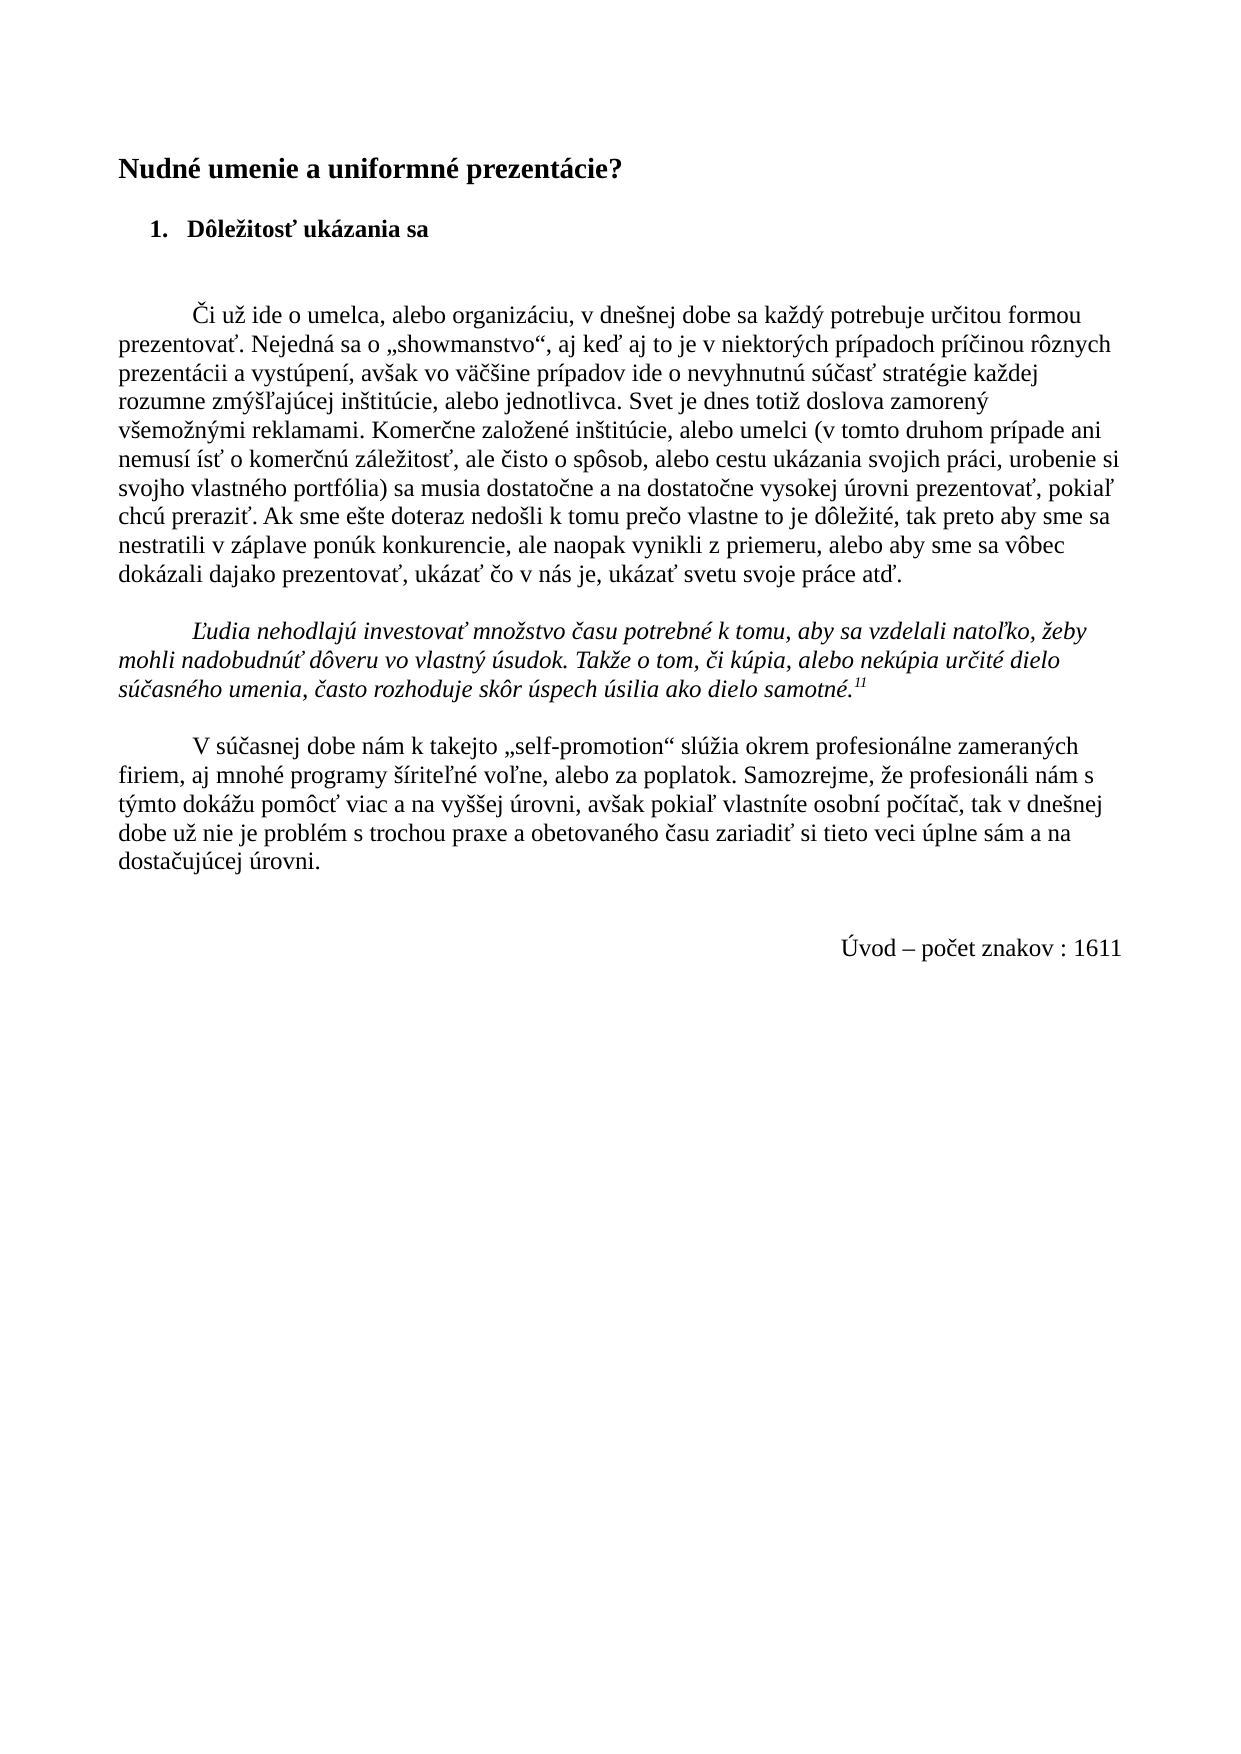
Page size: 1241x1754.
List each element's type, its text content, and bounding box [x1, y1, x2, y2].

text Ľudia nehodlajú investovať množstvo času potrebné k tomu, aby sa vzdelali natoľko, žeby mohli nadobudnúť dôveru vo vlastný úsudok. Takže o tom, či kúpia, alebo nekúpia určité dielo súčasného umenia, často rozhoduje skôr úspech úsilia ako dielo samotné.11 [118, 616, 1122, 703]
text Nudné umenie a uniformné prezentácie? [118, 152, 1122, 185]
text V súčasnej dobe nám k takejto „self-promotion“ slúžia okrem profesionálne zameraných firiem, aj mnohé programy šíriteľné voľne, alebo za poplatok. Samozrejme, že profesionáli nám s týmto dokážu pomôcť viac a na vyššej úrovni, avšak pokiaľ vlastníte osobní počítač, tak v dnešnej dobe už nie je problém s trochou praxe a obetovaného času zariadiť si tieto veci úplne sám a na dostačujúcej úrovni. [118, 731, 1122, 875]
text Úvod – počet znakov : 1611 [118, 933, 1122, 961]
text 1. Dôležitosť ukázania sa [118, 214, 1122, 243]
text Či už ide o umelca, alebo organizáciu, v dnešnej dobe sa každý potrebuje určitou formou prezentovať. Nejedná sa o „showmanstvo“, aj keď aj to je v niektorých prípadoch príčinou rôznych prezentácii a vystúpení, avšak vo väčšine prípadov ide o nevyhnutnú súčasť stratégie každej rozumne zmýšľajúcej inštitúcie, alebo jednotlivca. Svet je dnes totiž doslova zamorený všemožnými reklamami. Komerčne založené inštitúcie, alebo umelci (v tomto druhom prípade ani nemusí ísť o komerčnú záležitosť, ale čisto o spôsob, alebo cestu ukázania svojich práci, urobenie si svojho vlastného portfólia) sa musia dostatočne a na dostatočne vysokej úrovni prezentovať, pokiaľ chcú preraziť. Ak sme ešte doteraz nedošli k tomu prečo vlastne to je dôležité, tak preto aby sme sa nestratili v záplave ponúk konkurencie, ale naopak vynikli z priemeru, alebo aby sme sa vôbec dokázali dajako prezentovať, ukázať čo v nás je, ukázať svetu svoje práce atď. [118, 300, 1122, 588]
